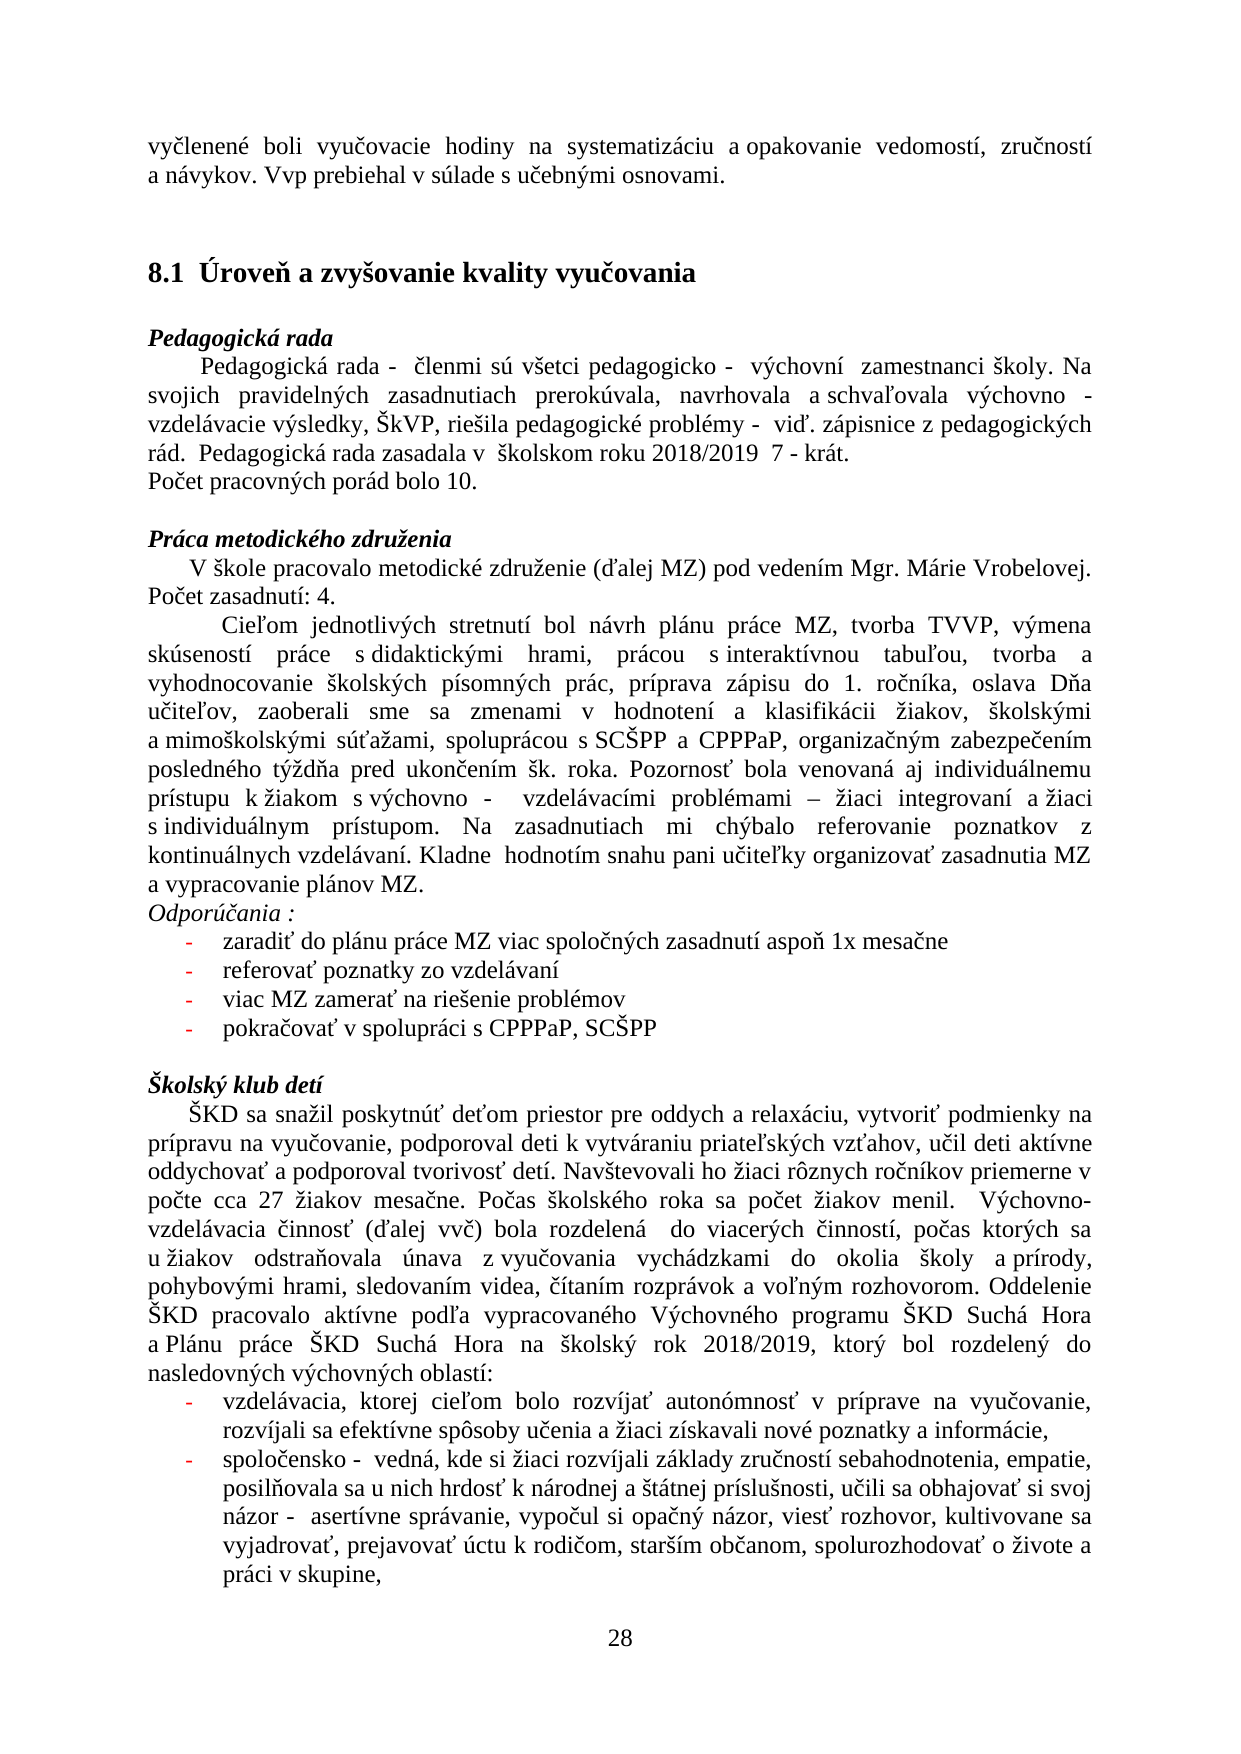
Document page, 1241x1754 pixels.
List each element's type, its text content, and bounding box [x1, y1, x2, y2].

list vzdelávacia, ktorej cieľom bolo rozvíjať autonómnosť v príprave na vyučovanie, rozvíjali sa efektívne spôsoby učenia a žiaci získavali nové poznatky a informácie, [185, 1386, 1092, 1444]
list referovať poznatky zo vzdelávaní [185, 955, 1092, 984]
text Počet pracovných porád bolo 10. [148, 466, 1092, 495]
list zaradiť do plánu práce MZ viac spoločných zasadnutí aspoň 1x mesačne [185, 926, 1092, 955]
text Školský klub detí [148, 1070, 1092, 1099]
text Pedagogická rada [148, 323, 1092, 351]
text Cieľom jednotlivých stretnutí bol návrh plánu práce MZ, tvorba TVVP, výmena skúseností práce s didaktickými hrami, prácou s interaktívnou tabuľou, tvorba a vyhodnocovanie školských písomných prác, príprava zápisu do 1. ročníka, oslava Dňa učiteľov, zaoberali sme sa zmenami v hodnotení a klasifikácii žiakov, školskými a mimoškolskými súťažami, spoluprácou s SCŠPP a CPPPaP, organizačným zabezpečením posledného týždňa pred ukončením šk. roka. Pozornosť bola venovaná aj individuálnemu prístupu k žiakom s výchovno - vzdelávacími problémami – žiaci integrovaní a žiaci s individuálnym prístupom. Na zasadnutiach mi chýbalo referovanie poznatkov z kontinuálnych vzdelávaní. Kladne hodnotím snahu pani učiteľky organizovať zasadnutia MZ a vypracovanie plánov MZ. [148, 610, 1092, 898]
text ŠKD sa snažil poskytnúť deťom priestor pre oddych a relaxáciu, vytvoriť podmienky na prípravu na vyučovanie, podporoval deti k vytváraniu priateľských vzťahov, učil deti aktívne oddychovať a podporoval tvorivosť detí. Navštevovali ho žiaci rôznych ročníkov priemerne v počte cca 27 žiakov mesačne. Počas školského roka sa počet žiakov menil. Výchovno-vzdelávacia činnosť (ďalej vvč) bola rozdelená do viacerých činností, počas ktorých sa u žiakov odstraňovala únava z vyučovania vychádzkami do okolia školy a prírody, pohybovými hrami, sledovaním videa, čítaním rozprávok a voľným rozhovorom. Oddelenie ŠKD pracovalo aktívne podľa vypracovaného Výchovného programu ŠKD Suchá Hora a Plánu práce ŠKD Suchá Hora na školský rok 2018/2019, ktorý bol rozdelený do nasledovných výchovných oblastí: [148, 1099, 1092, 1386]
text V škole pracovalo metodické združenie (ďalej MZ) pod vedením Mgr. Márie Vrobelovej. Počet zasadnutí: 4. [148, 553, 1092, 610]
text Pedagogická rada - členmi sú všetci pedagogicko - výchovní zamestnanci školy. Na svojich pravidelných zasadnutiach prerokúvala, navrhovala a schvaľovala výchovno - vzdelávacie výsledky, ŠkVP, riešila pedagogické problémy - viď. zápisnice z pedagogických rád. Pedagogická rada zasadala v školskom roku 2018/2019 7 - krát. [148, 351, 1092, 466]
list pokračovať v spolupráci s CPPPaP, SCŠPP [185, 1013, 1092, 1041]
text vyčlenené boli vyučovacie hodiny na systematizáciu a opakovanie vedomostí, zručností a návykov. Vvp prebiehal v súlade s učebnými osnovami. [148, 131, 1092, 188]
text Odporúčania : [148, 898, 1092, 926]
list spoločensko - vedná, kde si žiaci rozvíjali základy zručností sebahodnotenia, empatie, posilňovala sa u nich hrdosť k národnej a štátnej príslušnosti, učili sa obhajovať si svoj názor - asertívne správanie, vypočul si opačný názor, viesť rozhovor, kultivovane sa vyjadrovať, prejavovať úctu k rodičom, starším občanom, spolurozhodovať o živote a práci v skupine, [185, 1444, 1092, 1588]
text Práca metodického združenia [148, 524, 1092, 553]
text 8.1 Úroveň a zvyšovanie kvality vyučovania [148, 256, 1092, 289]
list viac MZ zamerať na riešenie problémov [185, 984, 1092, 1013]
